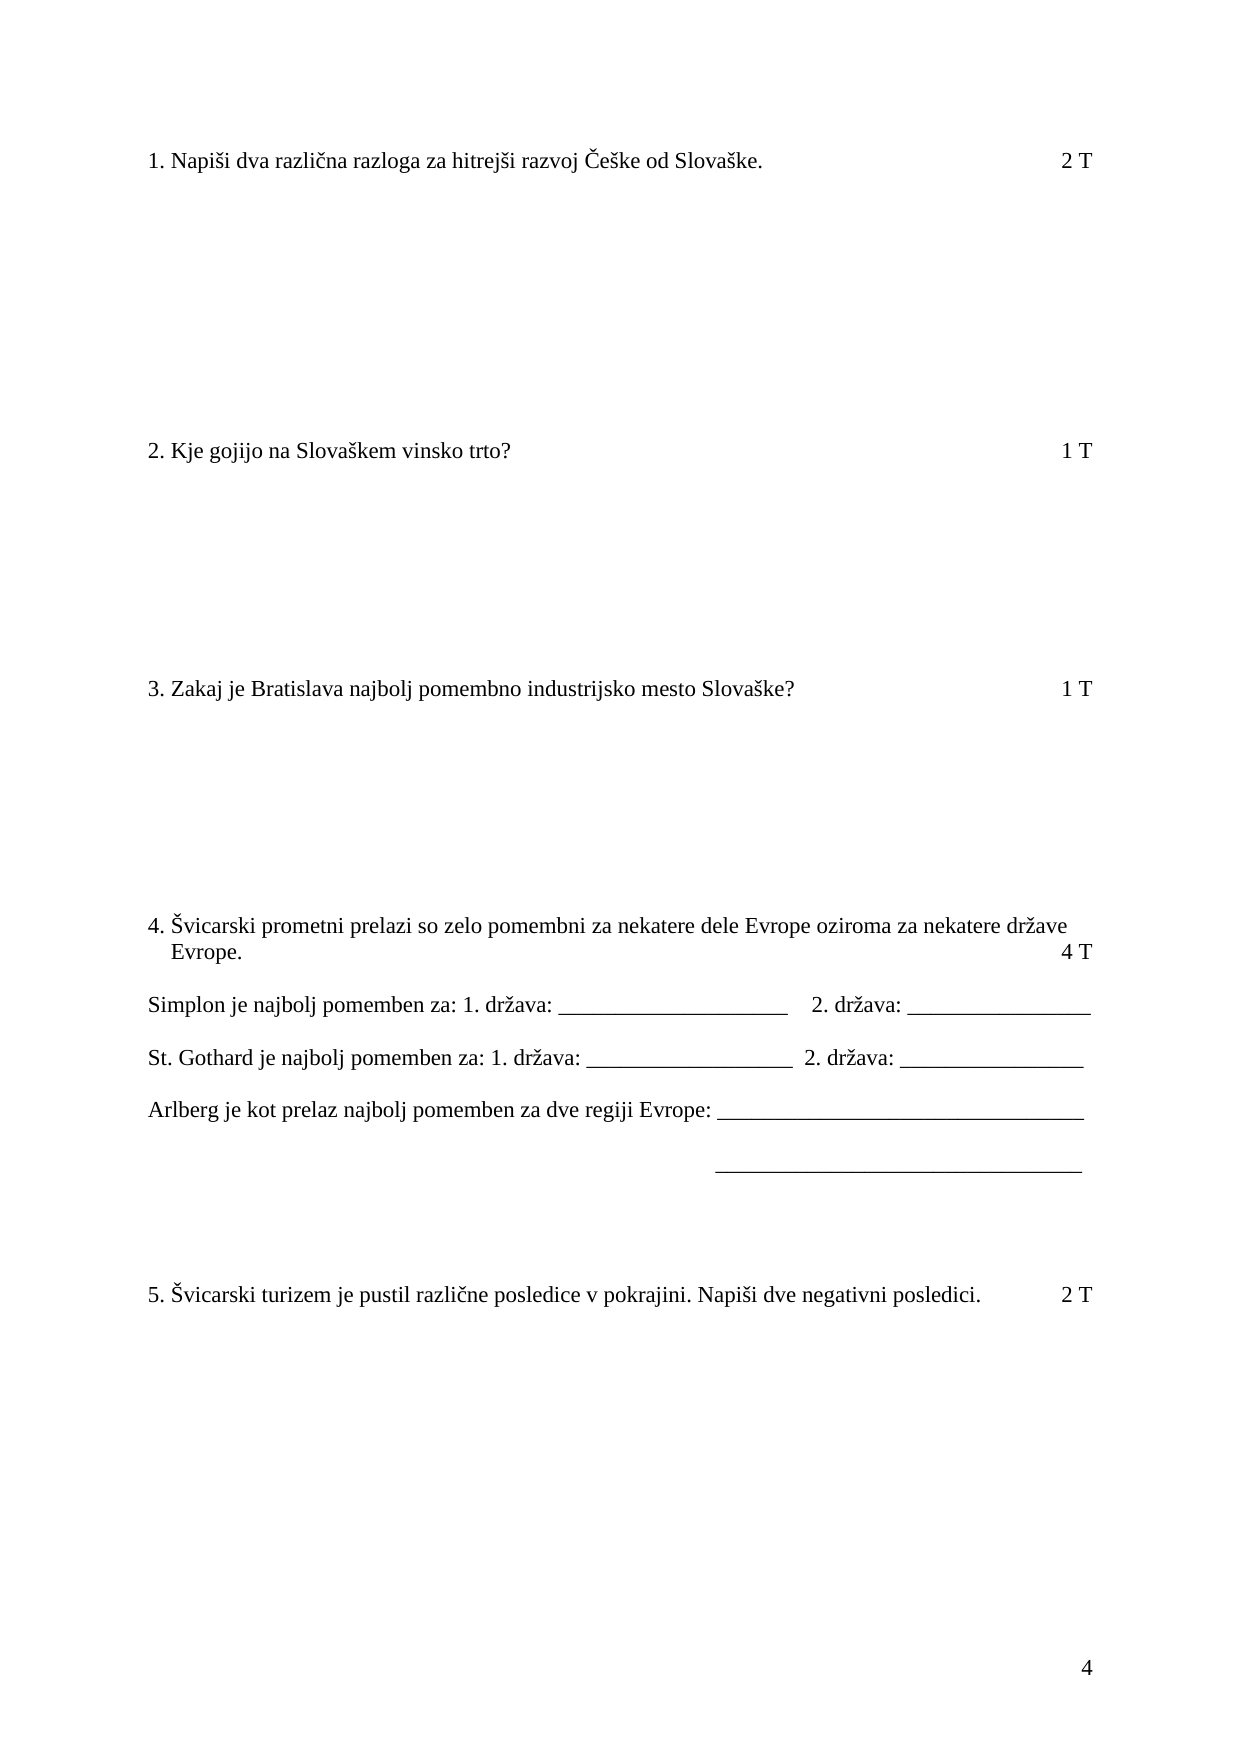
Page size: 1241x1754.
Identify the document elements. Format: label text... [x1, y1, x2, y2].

text Evrope. 4 T [148, 938, 1093, 964]
text 1. Napiši dva različna razloga za hitrejši razvoj Češke od Slovaške. 2 T [148, 148, 1093, 174]
text 4. Švicarski prometni prelazi so zelo pomembni za nekatere dele Evrope oziroma za nekatere države [148, 912, 1093, 938]
text ________________________________ [148, 1149, 1093, 1175]
text 5. Švicarski turizem je pustil različne posledice v pokrajini. Napiši dve negativni posledici. 2 T [148, 1281, 1093, 1307]
text Arlberg je kot prelaz najbolj pomemben za dve regiji Evrope: ________________________________ [148, 1096, 1093, 1123]
text St. Gothard je najbolj pomemben za: 1. država: __________________ 2. država: ________________ [148, 1044, 1093, 1070]
text 3. Zakaj je Bratislava najbolj pomembno industrijsko mesto Slovaške? 1 T [148, 675, 1093, 701]
text 2. Kje gojijo na Slovaškem vinsko trto? 1 T [148, 437, 1093, 464]
text Simplon je najbolj pomemben za: 1. država: ____________________ 2. država: ________________ [148, 991, 1093, 1017]
